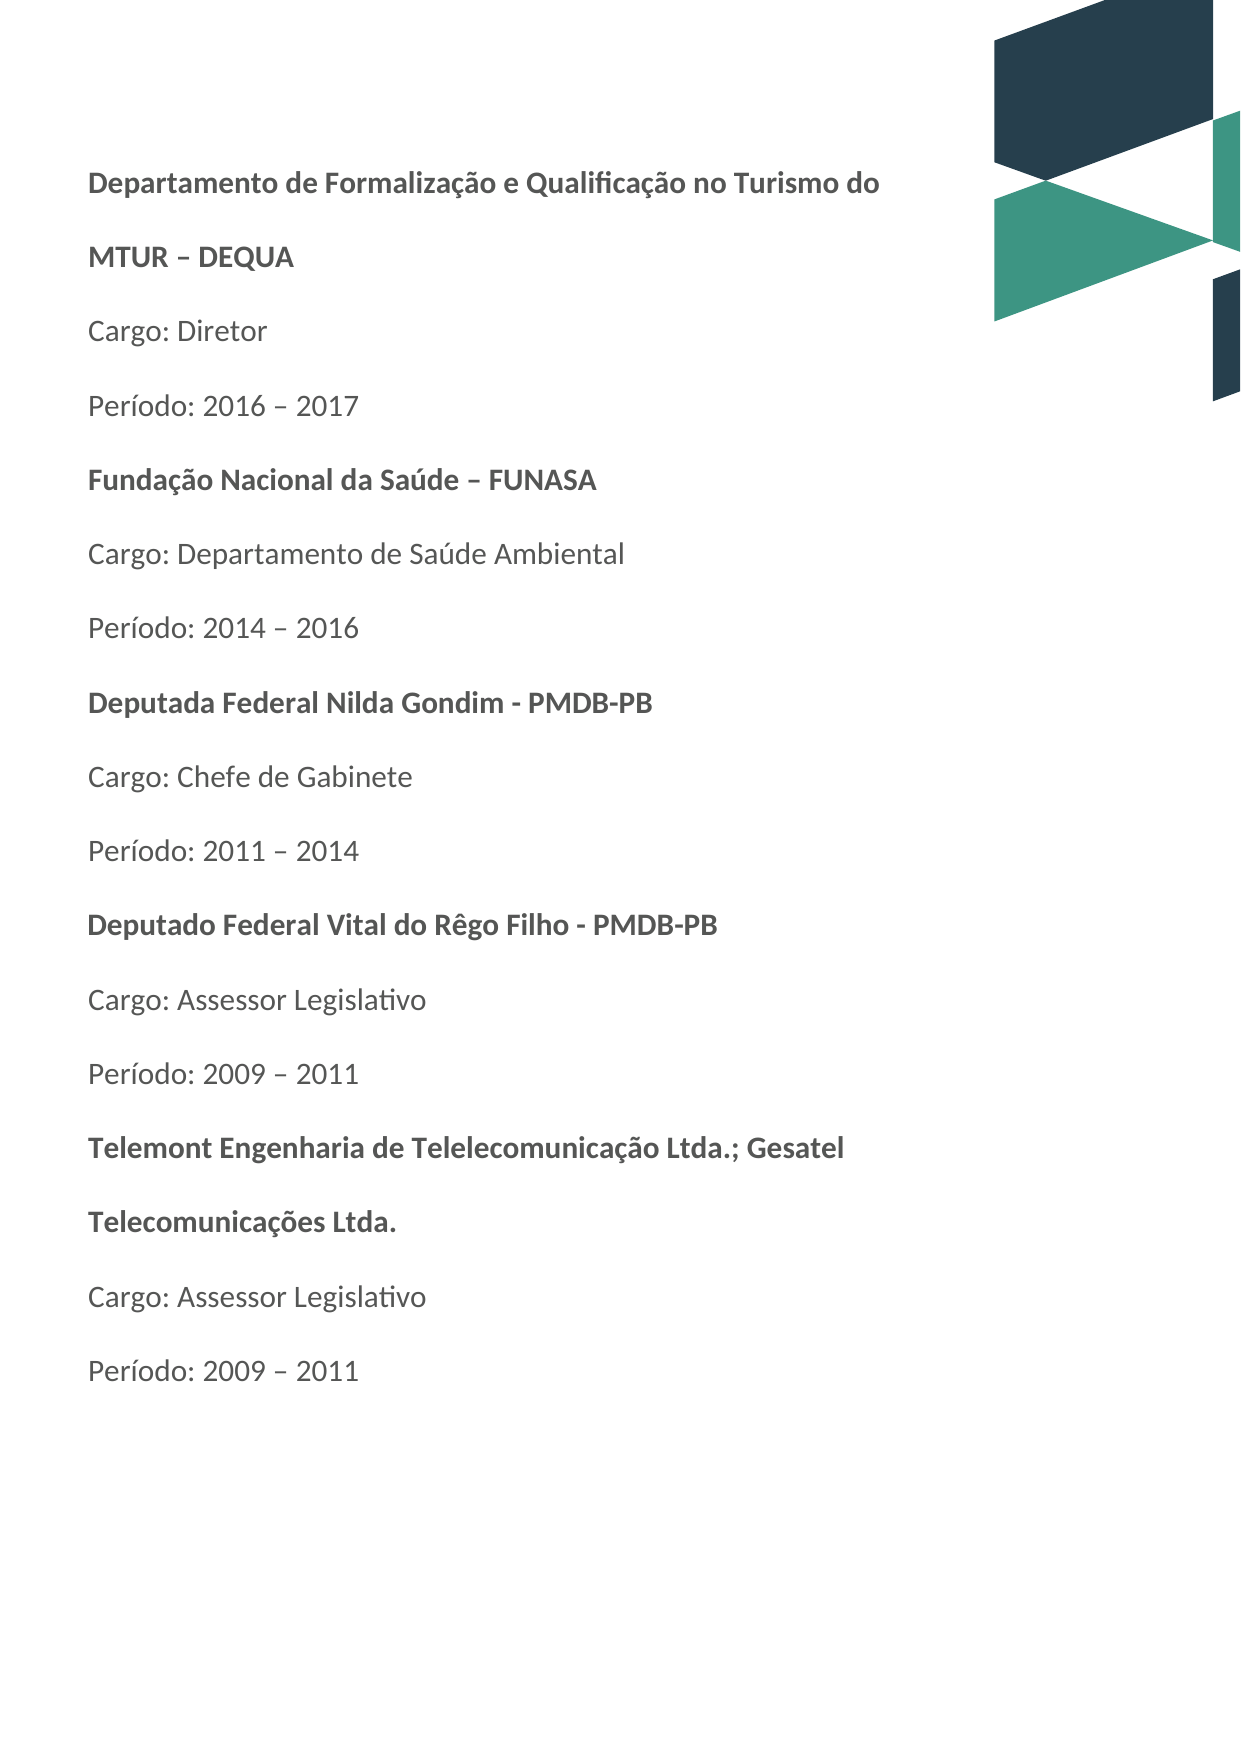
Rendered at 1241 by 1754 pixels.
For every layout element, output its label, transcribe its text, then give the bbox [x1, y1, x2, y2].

text Cargo: Assessor Legislativo [88, 980, 1147, 1018]
text MTUR – DEQUA [88, 237, 994, 275]
text Deputado Federal Vital do Rêgo Filho - PMDB-PB [87, 906, 1147, 944]
text Departamento de Formalização e Qualificação no Turismo do [88, 163, 1043, 201]
text Cargo: Chefe de Gabinete [88, 757, 1147, 795]
text Telecomunicações Ltda. [88, 1203, 1147, 1241]
text Período: 2011 – 2014 [88, 831, 1147, 869]
text Fundação Nacional da Saúde – FUNASA [88, 460, 1147, 498]
text Período: 2016 – 2017 [88, 386, 1147, 424]
text Cargo: Diretor [88, 311, 1147, 349]
text Período: 2014 – 2016 [88, 608, 1147, 647]
text Deputada Federal Nilda Gondim - PMDB-PB [88, 683, 1147, 721]
text [1048, 163, 1147, 201]
text Período: 2009 – 2011 [88, 1351, 1147, 1389]
text Telemont Engenharia de Telelecomunicação Ltda.; Gesatel [88, 1128, 1147, 1166]
text Cargo: Departamento de Saúde Ambiental [88, 534, 1147, 572]
text Cargo: Assessor Legislativo [88, 1277, 1147, 1315]
text Período: 2009 – 2011 [88, 1054, 1147, 1092]
